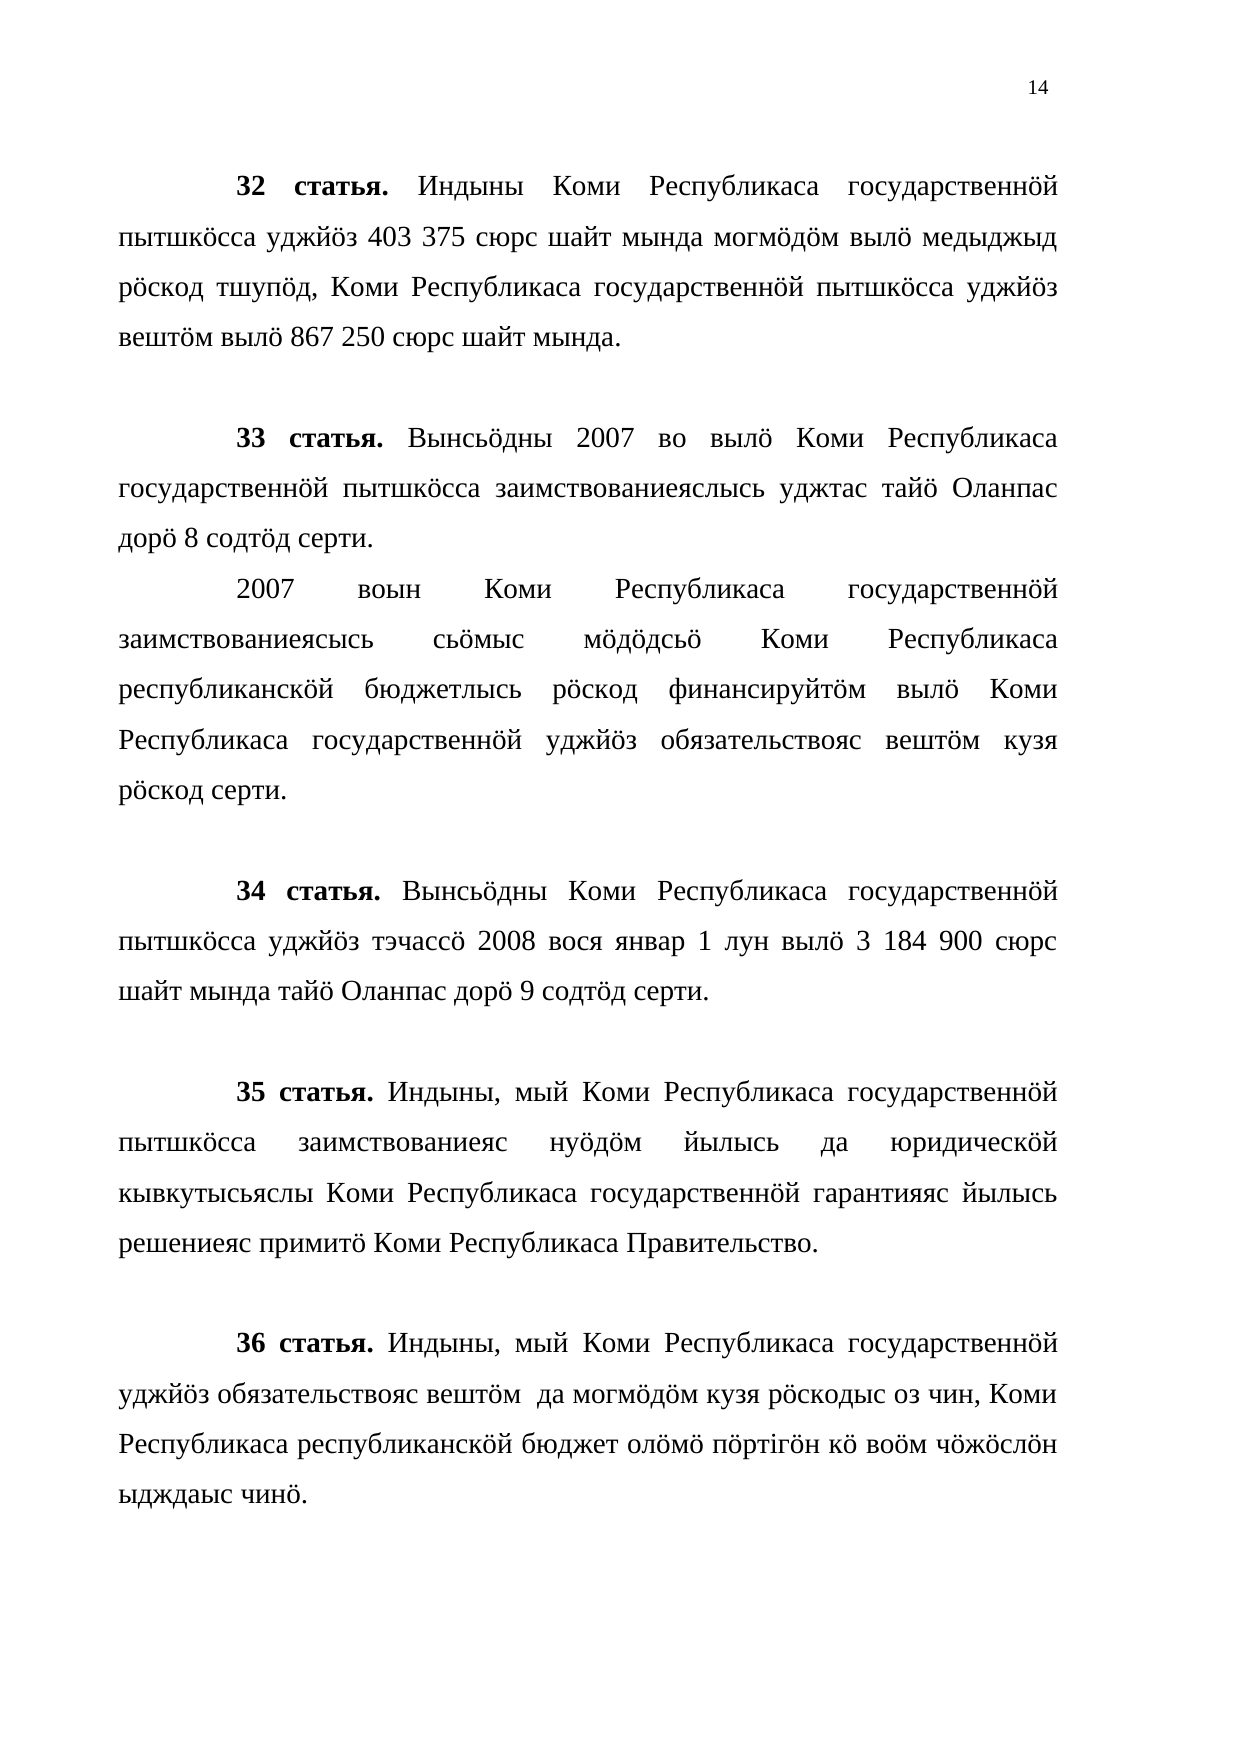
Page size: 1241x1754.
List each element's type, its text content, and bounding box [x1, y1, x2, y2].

text 35 статья. Индыны, мый Коми Республикаса государственнöй пытшкöсса заимствованиеяс нуöдöм йылысь да юридическöй кывкутысьяслы Коми Республикаса государственнöй гарантияяс йылысь решениеяс примитö Коми Республикаса Правительство. [118, 1074, 1058, 1258]
text 34 статья. Вынсьöдны Коми Республикаса государственнöй пытшкöсса уджйöз тэчассö 2008 вося январ 1 лун вылö 3 184 900 сюрс шайт мында тайö Оланпас дорö 9 содтöд серти. [118, 873, 1058, 1007]
text 36 статья. Индыны, мый Коми Республикаса государственнöй уджйöз обязательствояс вештöм да могмöдöм кузя рöскодыс оз чин, Коми Республикаса республиканскöй бюджет олöмö пöртігöн кö воöм чöжöслöн ыдждаыс чинö. [118, 1326, 1058, 1510]
text 32 статья. Индыны Коми Республикаса государственнöй пытшкöсса уджйöз 403 375 сюрс шайт мында могмöдöм вылö медыджыд рöскод тшупöд, Коми Республикаса государственнöй пытшкöсса уджйöз вештöм вылö 867 250 сюрс шайт мында. [118, 168, 1058, 353]
text 33 статья. Вынсьöдны 2007 во вылö Коми Республикаса государственнöй пытшкöсса заимствованиеяслысь уджтас тайö Оланпас дорö 8 содтöд серти. [118, 420, 1058, 554]
text 2007 воын Коми Республикаса государственнöй заимствованиеясысь сьöмыс мöдöдсьö Коми Республикаса республиканскöй бюджетлысь рöскод финансируйтöм вылö Коми Республикаса государственнöй уджйöз обязательствояс вештöм кузя рöскод серти. [118, 571, 1058, 806]
